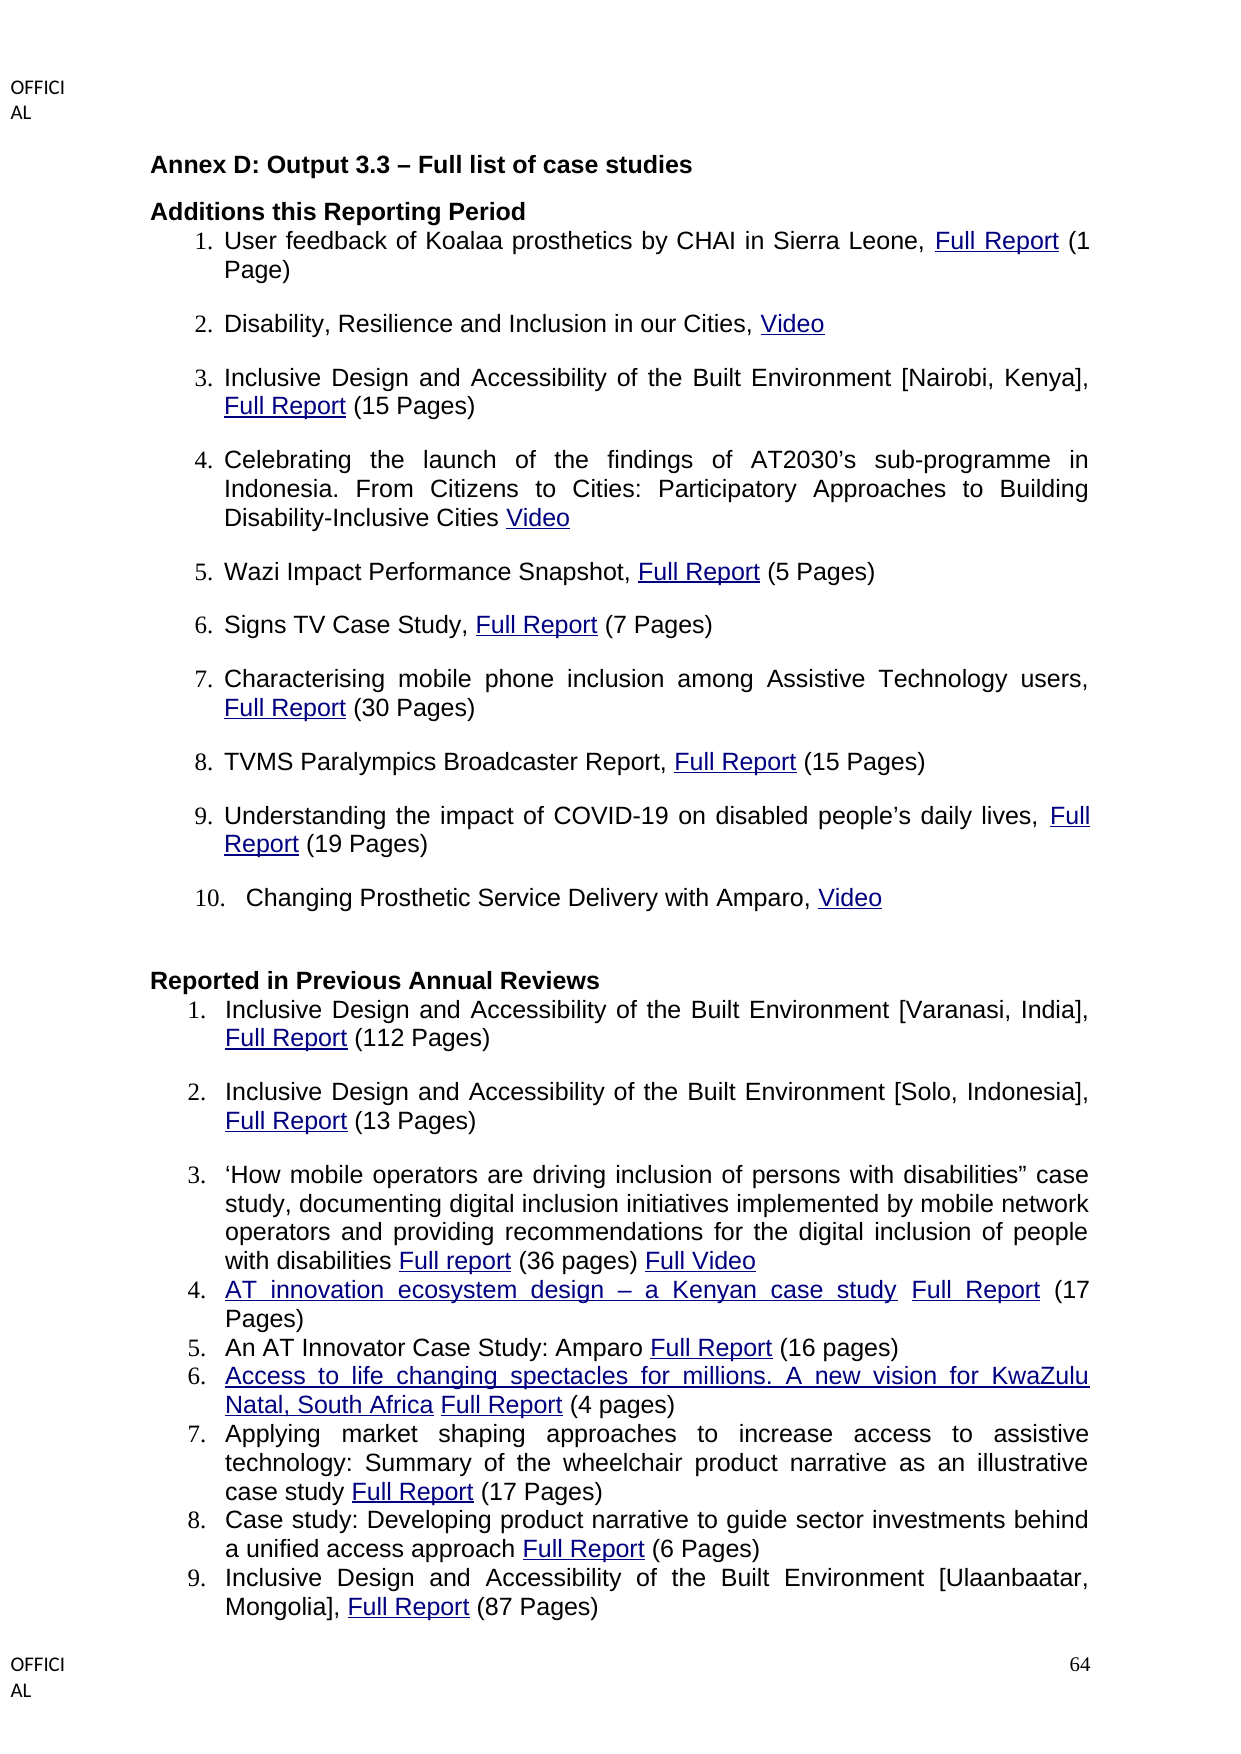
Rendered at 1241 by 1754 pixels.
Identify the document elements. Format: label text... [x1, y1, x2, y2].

list Signs TV Case Study, Full Report (7 Pages) [194, 610, 1090, 639]
list Disability, Resilience and Inclusion in our Cities, Video [194, 309, 1090, 337]
text Annex D: Output 3.3 – Full list of case studies [150, 150, 1090, 179]
list Changing Prosthetic Service Delivery with Amparo, Video [194, 883, 1090, 912]
list AT innovation ecosystem design – a Kenyan case study Full Report (17 Pages) [187, 1275, 1090, 1332]
list Access to life changing spectacles for millions. A new vision for KwaZulu Natal, South Africa Full Report (4 pages) [187, 1361, 1090, 1419]
list Inclusive Design and Accessibility of the Built Environment [Solo, Indonesia], Full Report (13 Pages) [187, 1077, 1090, 1135]
list User feedback of Koalaa prosthetics by CHAI in Sierra Leone, Full Report (1 Page) [194, 226, 1090, 284]
list TVMS Paralympics Broadcaster Report, Full Report (15 Pages) [194, 747, 1090, 776]
list Inclusive Design and Accessibility of the Built Environment [Ulaanbaatar, Mongolia], Full Report (87 Pages) [187, 1563, 1090, 1621]
list Case study: Developing product narrative to guide sector investments behind a unified access approach Full Report (6 Pages) [187, 1505, 1090, 1563]
list Applying market shaping approaches to increase access to assistive technology: Summary of the wheelchair product narrative as an illustrative case study Full Report (17 Pages) [187, 1419, 1090, 1505]
list Understanding the impact of COVID-19 on disabled people’s daily lives, Full Report (19 Pages) [194, 801, 1090, 858]
list Celebrating the launch of the findings of AT2030’s sub-programme in Indonesia. From Citizens to Cities: Participatory Approaches to Building Disability-Inclusive Cities Video [194, 445, 1090, 531]
list Wazi Impact Performance Snapshot, Full Report (5 Pages) [194, 556, 1090, 585]
list Inclusive Design and Accessibility of the Built Environment [Nairobi, Kenya], Full Report (15 Pages) [194, 362, 1090, 420]
text Reported in Previous Annual Reviews [150, 966, 1090, 994]
list Characterising mobile phone inclusion among Assistive Technology users, Full Report (30 Pages) [194, 664, 1090, 722]
list An AT Innovator Case Study: Amparo Full Report (16 pages) [187, 1332, 1090, 1361]
list ‘How mobile operators are driving inclusion of persons with disabilities” case study, documenting digital inclusion initiatives implemented by mobile network operators and providing recommendations for the digital inclusion of people with disabilities Full report (36 pages) Full Video [187, 1160, 1090, 1275]
list Inclusive Design and Accessibility of the Built Environment [Varanasi, India], Full Report (112 Pages) [187, 994, 1090, 1052]
text Additions this Reporting Period [150, 197, 1090, 226]
